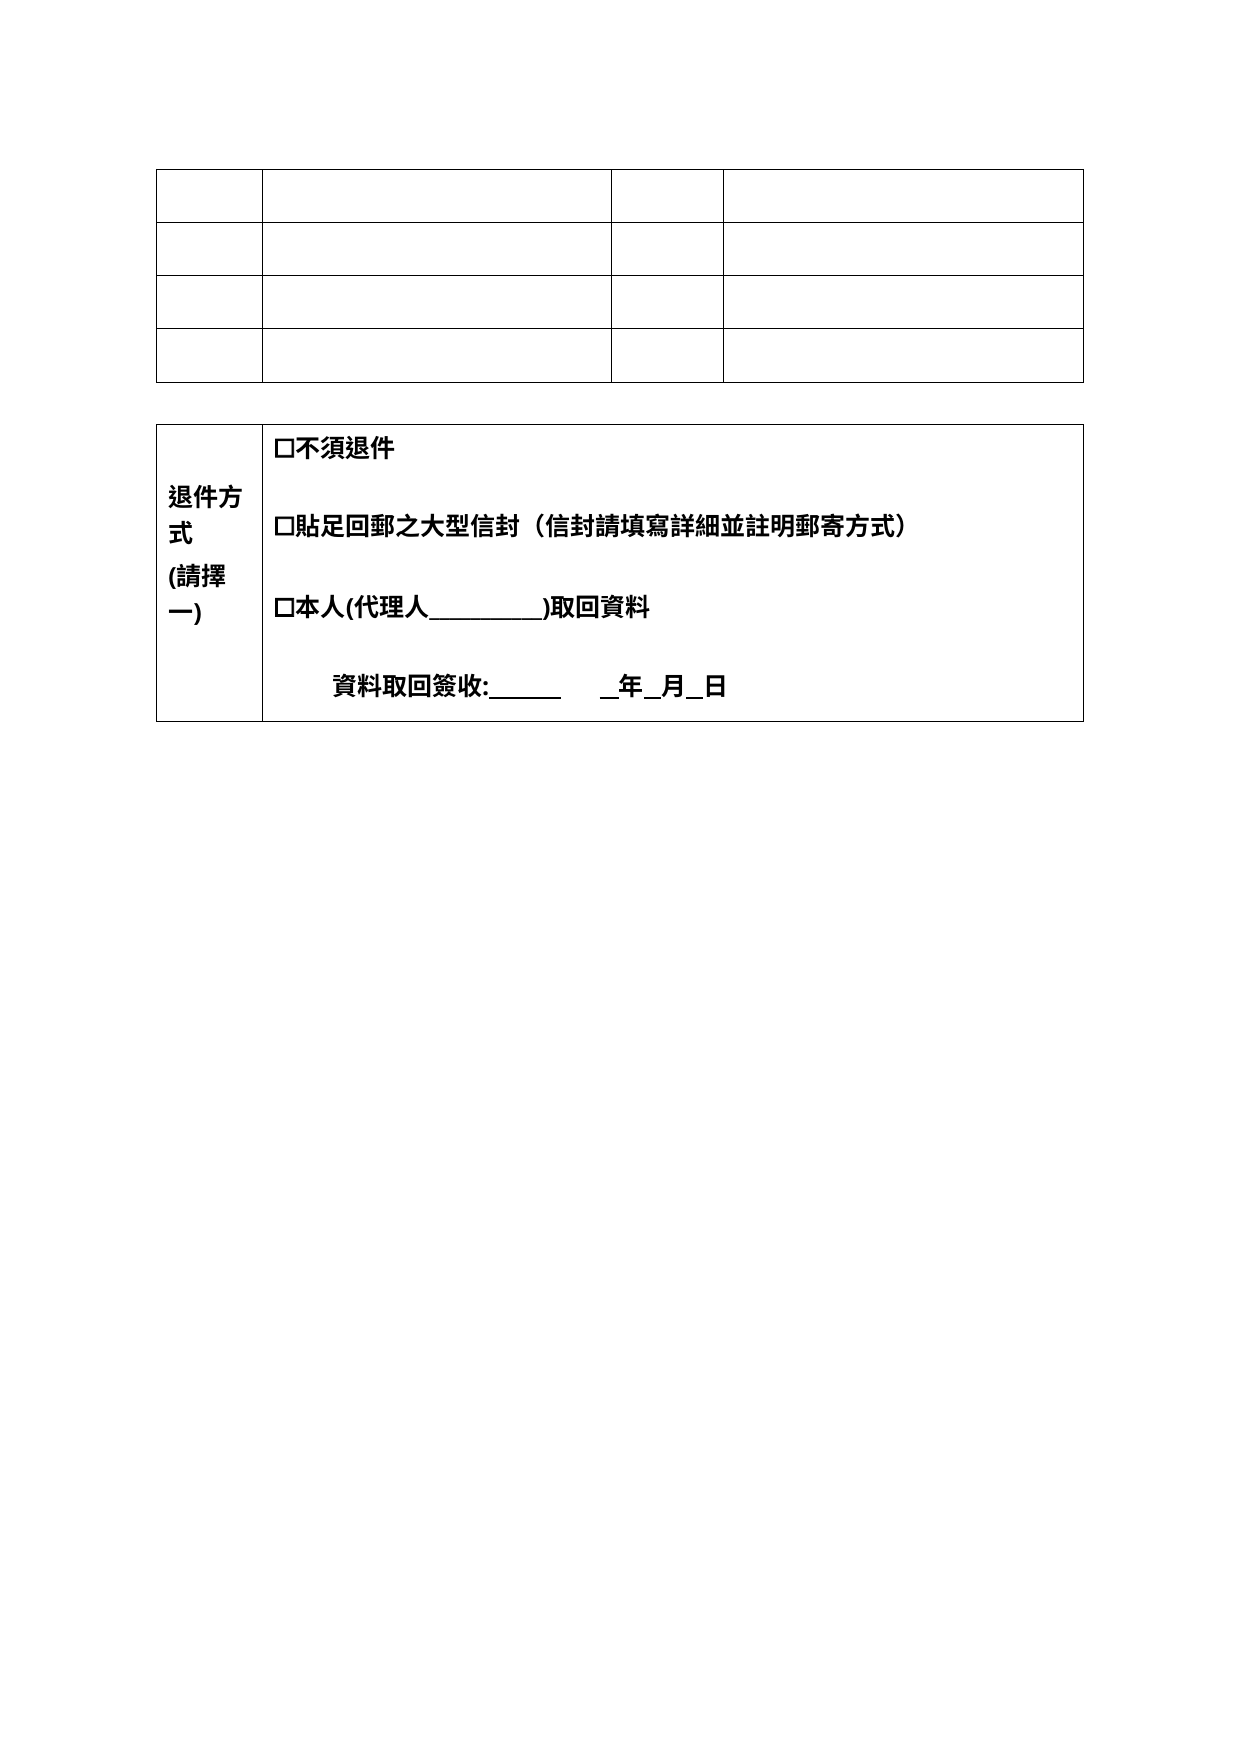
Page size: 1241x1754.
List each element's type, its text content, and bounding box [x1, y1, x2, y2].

table_cell [157, 276, 262, 328]
table_cell [157, 223, 262, 275]
table_cell [263, 223, 611, 275]
table_cell [263, 276, 611, 328]
table_cell [263, 329, 611, 382]
table_cell [724, 329, 1083, 382]
table_cell [724, 170, 1083, 222]
table_cell [612, 223, 723, 275]
table_cell [724, 276, 1083, 328]
table_cell [612, 329, 723, 382]
table_header 退件方式 (請擇一) [157, 425, 262, 721]
table_cell [157, 329, 262, 382]
table_cell [612, 276, 723, 328]
table_cell [612, 170, 723, 222]
table_cell [157, 170, 262, 222]
table_cell [263, 170, 611, 222]
table_cell [724, 223, 1083, 275]
table_header £不須退件 £貼足回郵之大型信封（信封請填寫詳細並註明郵寄方式） £本人(代理人___________)取回資料 資料取回簽收: 年 月 日 [263, 425, 1083, 721]
